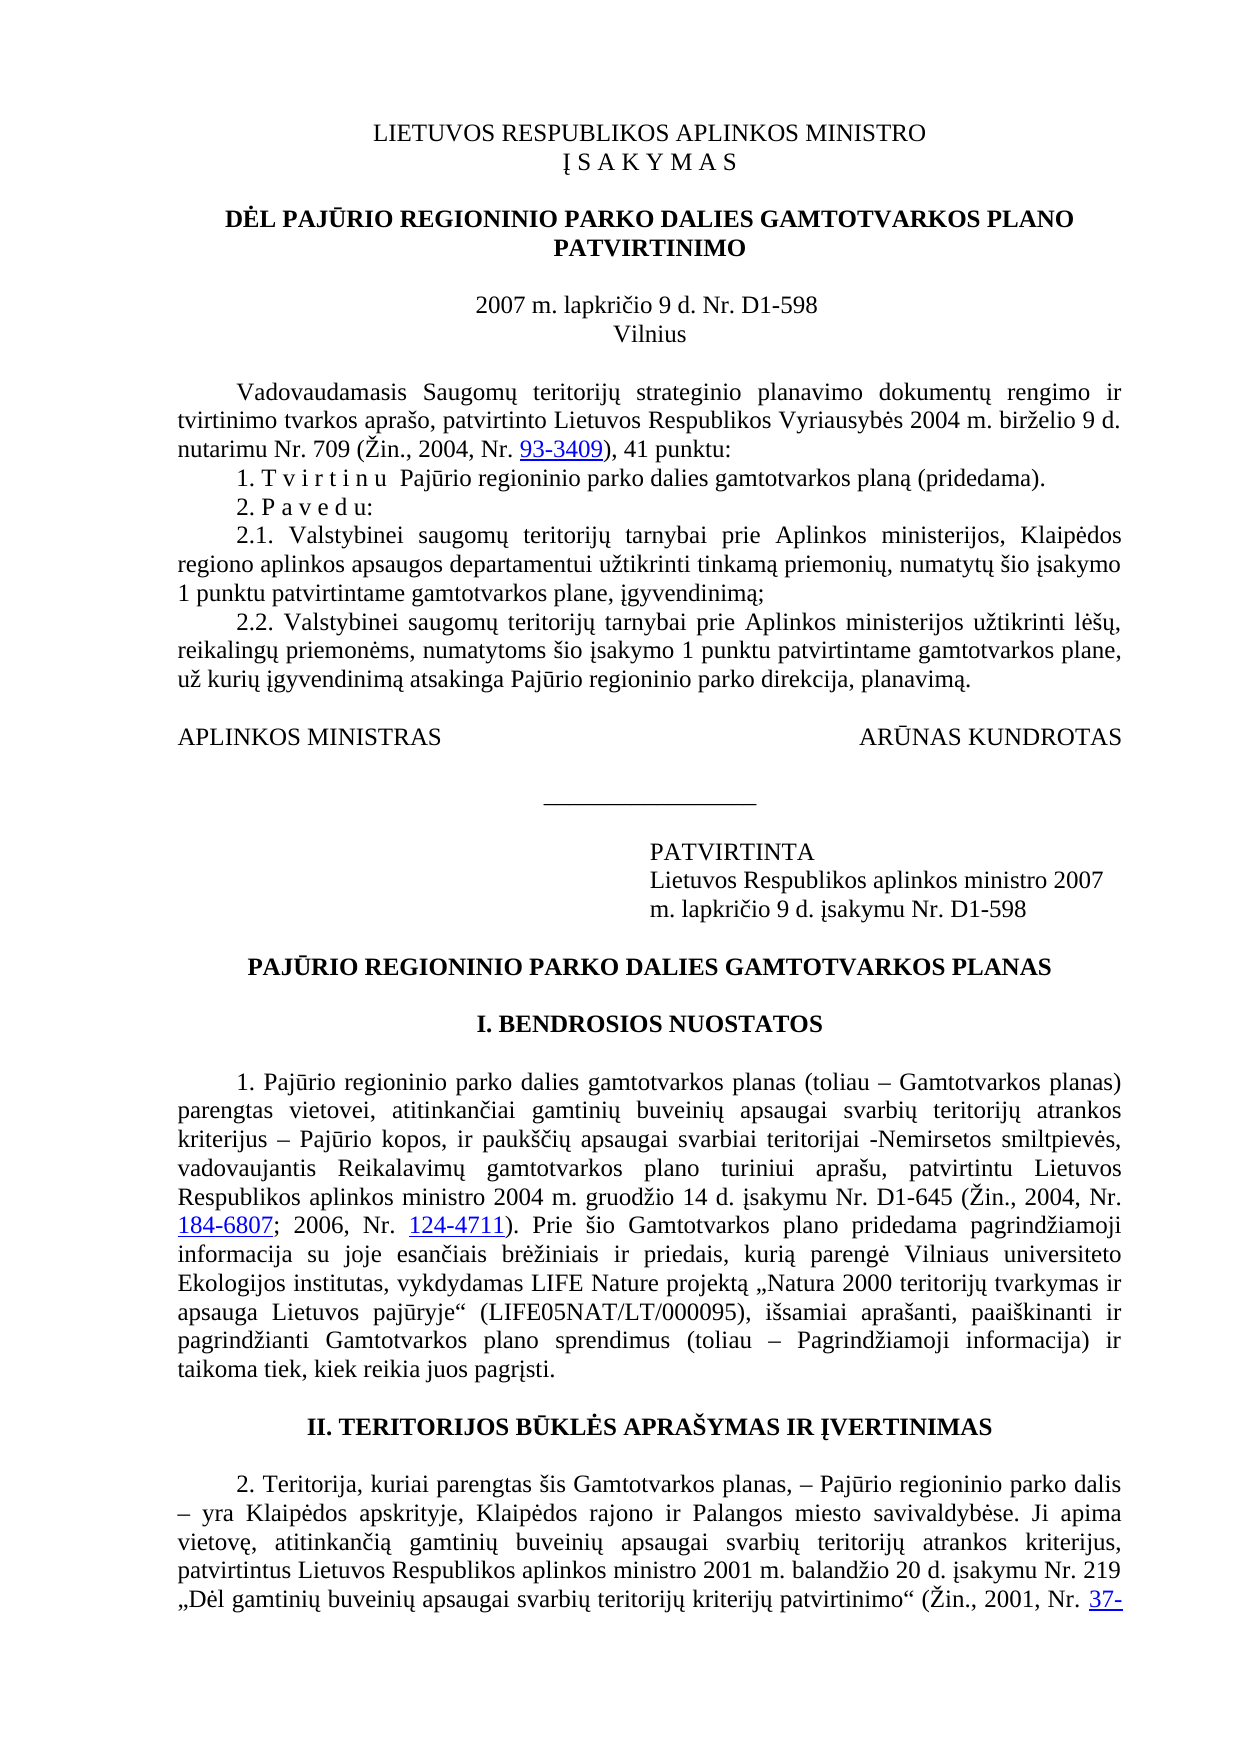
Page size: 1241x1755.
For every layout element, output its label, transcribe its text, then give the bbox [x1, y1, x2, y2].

text II. TERITORIJOS BŪKLĖS APRAŠYMAS IR ĮVERTINIMAS [177, 1412, 1122, 1441]
text 2. Pavedu: [177, 492, 1122, 521]
text 2. Teritorija, kuriai parengtas šis Gamtotvarkos planas, – Pajūrio regioninio parko dalis – yra Klaipėdos apskrityje, Klaipėdos rajono ir Palangos miesto savivaldybėse. Ji apima vietovę, atitinkančią gamtinių buveinių apsaugai svarbių teritorijų atrankos kriterijus, patvirtintus Lietuvos Respublikos aplinkos ministro 2001 m. balandžio 20 d. įsakymu Nr. 219 „Dėl gamtinių buveinių apsaugai svarbių teritorijų kriterijų patvirtinimo“ (Žin., 2001, Nr. 37- [177, 1469, 1122, 1613]
text 2.1. Valstybinei saugomų teritorijų tarnybai prie Aplinkos ministerijos, Klaipėdos regiono aplinkos apsaugos departamentui užtikrinti tinkamą priemonių, numatytų šio įsakymo 1 punktu patvirtintame gamtotvarkos plane, įgyvendinimą; [177, 521, 1122, 607]
text APLINKOS MINISTRAS ARŪNAS KUNDROTAS [177, 722, 1122, 751]
text 2007 m. lapkričio 9 d. Nr. D1-598 [177, 291, 1122, 319]
text PATVIRTINTA [649, 837, 1122, 866]
text 1. Pajūrio regioninio parko dalies gamtotvarkos planas (toliau – Gamtotvarkos planas) parengtas vietovei, atitinkančiai gamtinių buveinių apsaugai svarbių teritorijų atrankos kriterijus – Pajūrio kopos, ir paukščių apsaugai svarbiai teritorijai -Nemirsetos smiltpievės, vadovaujantis Reikalavimų gamtotvarkos plano turiniui aprašu, patvirtintu Lietuvos Respublikos aplinkos ministro 2004 m. gruodžio 14 d. įsakymu Nr. D1-645 (Žin., 2004, Nr. 184-6807; 2006, Nr. 124-4711). Prie šio Gamtotvarkos plano pridedama pagrindžiamoji informacija su joje esančiais brėžiniais ir priedais, kurią parengė Vilniaus universiteto Ekologijos institutas, vykdydamas LIFE Nature projektą „Natura 2000 teritorijų tvarkymas ir apsauga Lietuvos pajūryje“ (LIFE05NAT/LT/000095), išsamiai aprašanti, paaiškinanti ir pagrindžianti Gamtotvarkos plano sprendimus (toliau – Pagrindžiamoji informacija) ir taikoma tiek, kiek reikia juos pagrįsti. [177, 1067, 1122, 1383]
text _________________ [177, 779, 1122, 808]
text Vadovaudamasis Saugomų teritorijų strateginio planavimo dokumentų rengimo ir tvirtinimo tvarkos aprašo, patvirtinto Lietuvos Respublikos Vyriausybės 2004 m. birželio 9 d. nutarimu Nr. 709 (Žin., 2004, Nr. 93-3409), 41 punktu: [177, 377, 1122, 463]
text 1. Tvirtinu Pajūrio regioninio parko dalies gamtotvarkos planą (pridedama). [177, 463, 1122, 492]
text 2.2. Valstybinei saugomų teritorijų tarnybai prie Aplinkos ministerijos užtikrinti lėšų, reikalingų priemonėms, numatytoms šio įsakymo 1 punktu patvirtintame gamtotvarkos plane, už kurių įgyvendinimą atsakinga Pajūrio regioninio parko direkcija, planavimą. [177, 607, 1122, 693]
text Vilnius [177, 319, 1122, 348]
text Lietuvos Respublikos aplinkos ministro 2007 m. lapkričio 9 d. įsakymu Nr. D1-598 [649, 866, 1122, 923]
text ĮSAKYMAS [177, 147, 1122, 176]
text LIETUVOS RESPUBLIKOS APLINKOS MINISTRO [177, 118, 1122, 147]
text DĖL PAJŪRIO REGIONINIO PARKO DALIES GAMTOTVARKOS PLANO PATVIRTINIMO [177, 204, 1122, 262]
text I. BENDROSIOS NUOSTATOS [177, 1009, 1122, 1038]
text PAJŪRIO REGIONINIO PARKO DALIES GAMTOTVARKOS PLANAS [177, 952, 1122, 981]
